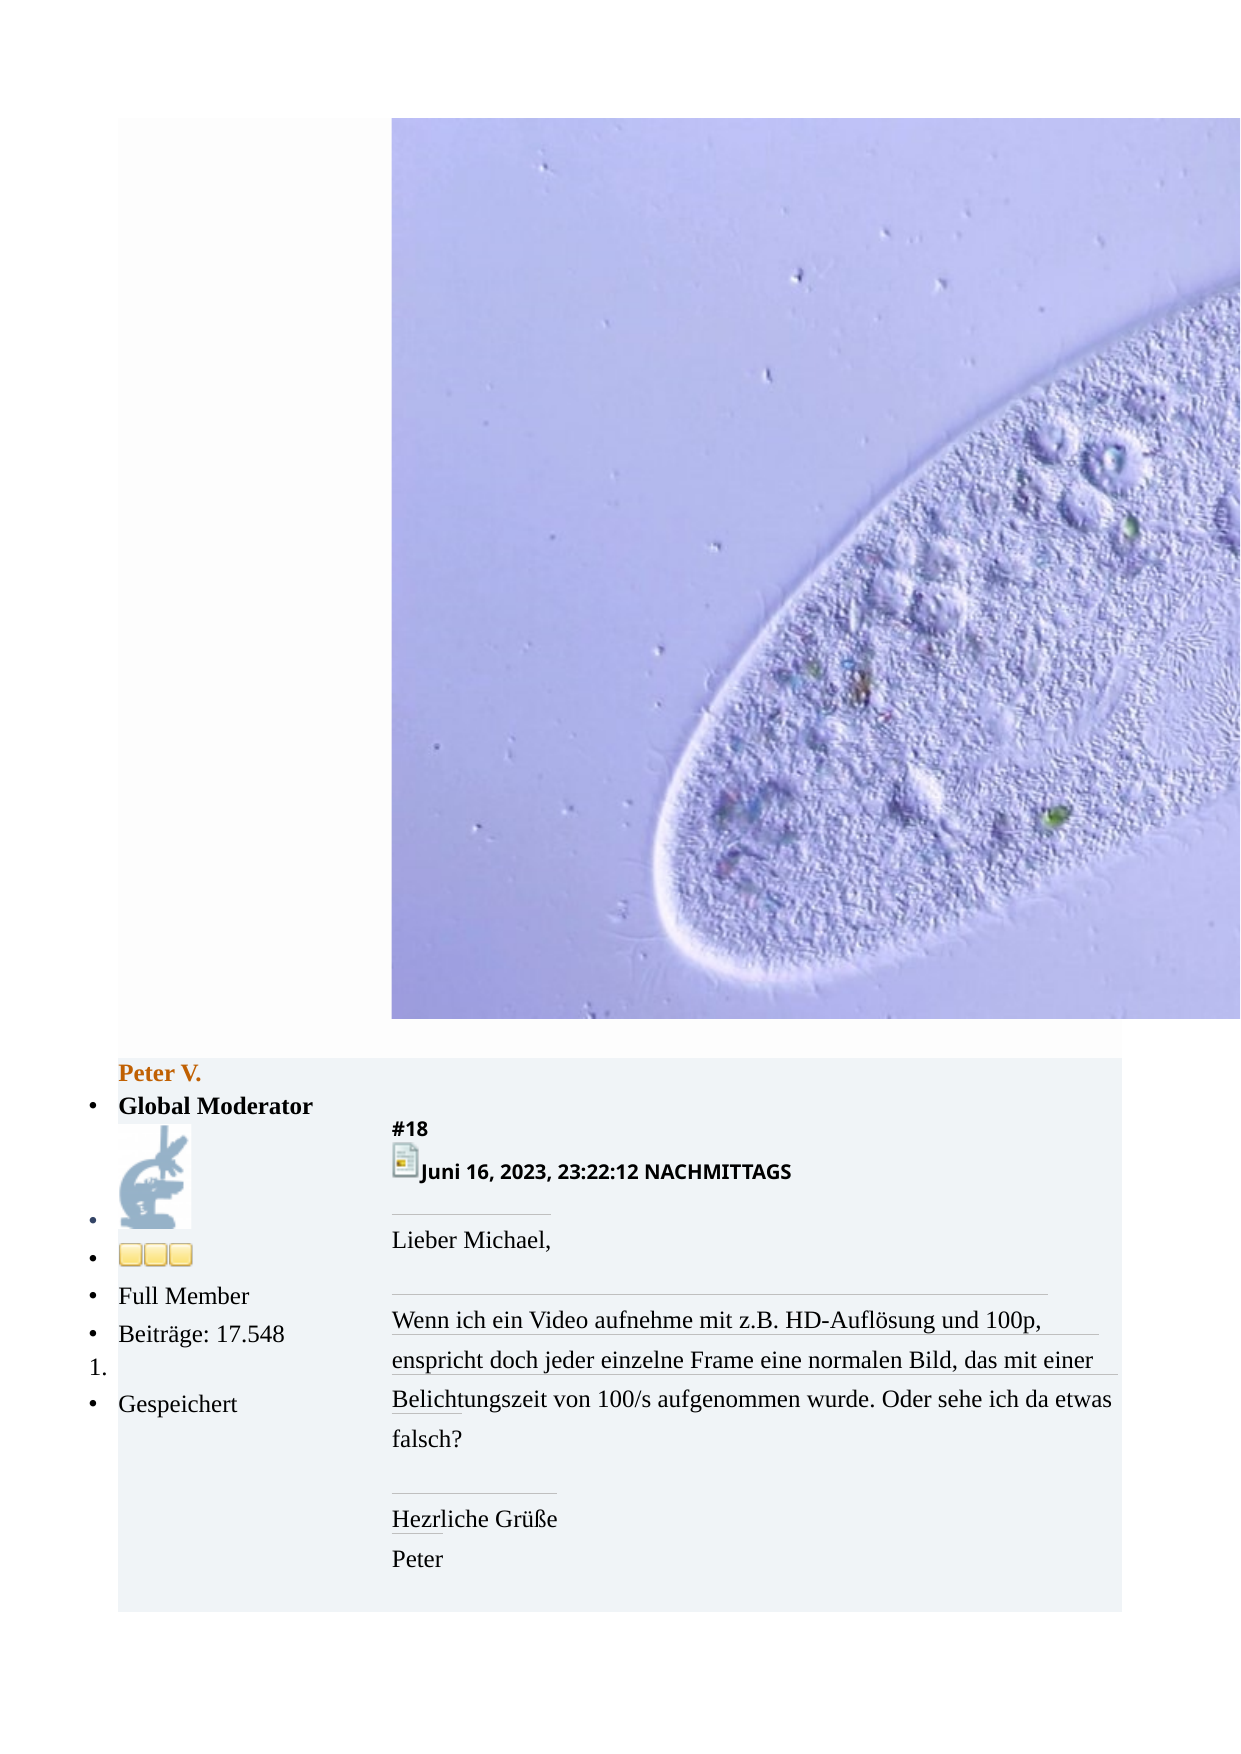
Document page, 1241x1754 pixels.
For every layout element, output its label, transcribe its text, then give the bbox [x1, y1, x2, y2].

list Gespeichert [118, 1389, 368, 1418]
list Beiträge: 17.548 [118, 1319, 368, 1347]
text Lieber Michael, Wenn ich ein Video aufnehme mit z.B. HD-Auflösung und 100p, enspricht doch jeder einzelne Frame eine normalen Bild, das mit einer Belichtungszeit von 100/s aufgenommen wurde. Oder sehe ich da etwas falsch? Hezrliche Grüße Peter [392, 1214, 1122, 1612]
list Full Member [118, 1281, 368, 1310]
list Global Moderator [118, 1091, 368, 1120]
text #18 [392, 1114, 1122, 1142]
text [392, 1019, 1122, 1058]
text Juni 16, 2023, 23:22:12 NACHMITTAGS [392, 1142, 1122, 1186]
picture [118, 1242, 194, 1268]
picture [391, 1142, 421, 1180]
picture [118, 1124, 192, 1229]
subtitle Peter V. [118, 1058, 368, 1087]
picture [391, 118, 1241, 1019]
